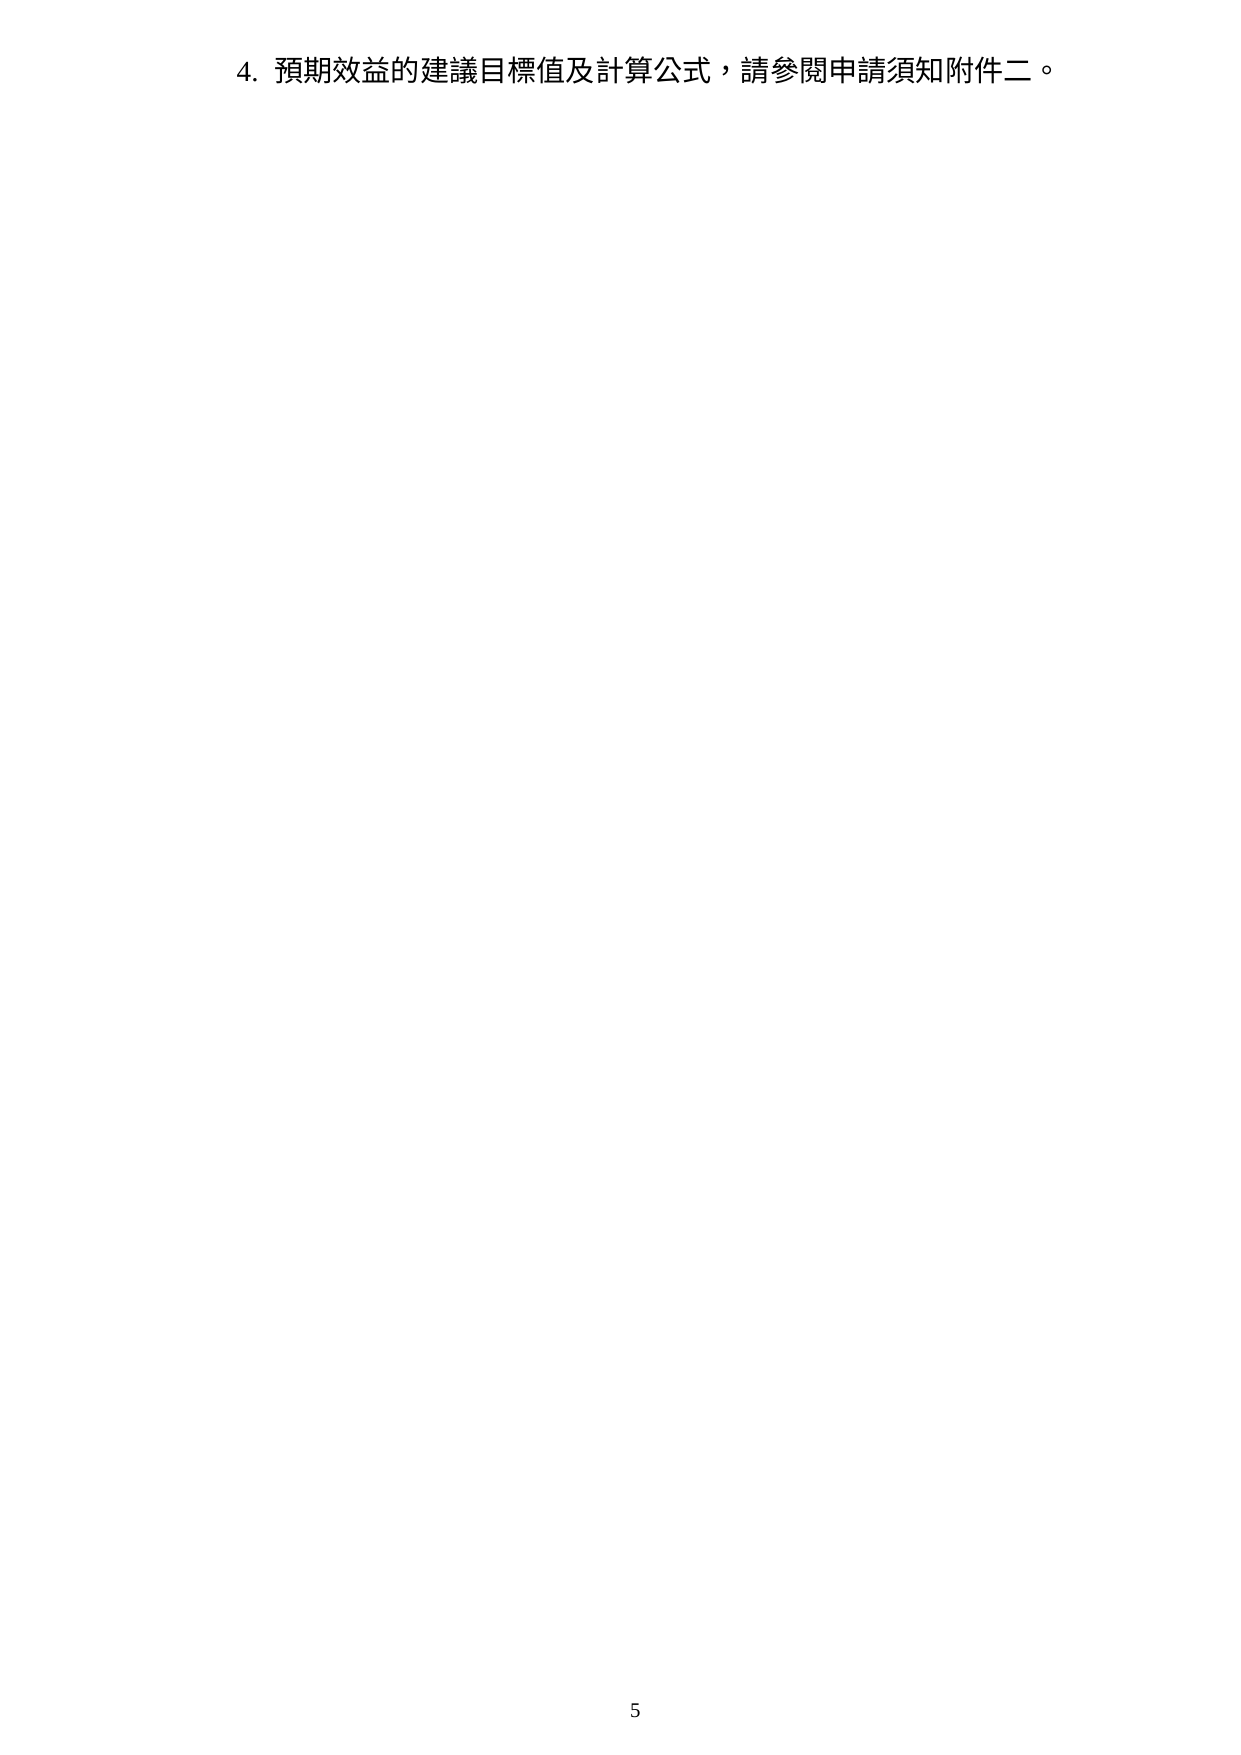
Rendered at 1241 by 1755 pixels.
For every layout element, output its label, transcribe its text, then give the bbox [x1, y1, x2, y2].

list 預期效益的建議目標值及計算公式，請參閱申請須知附件二。 [236, 47, 1181, 89]
